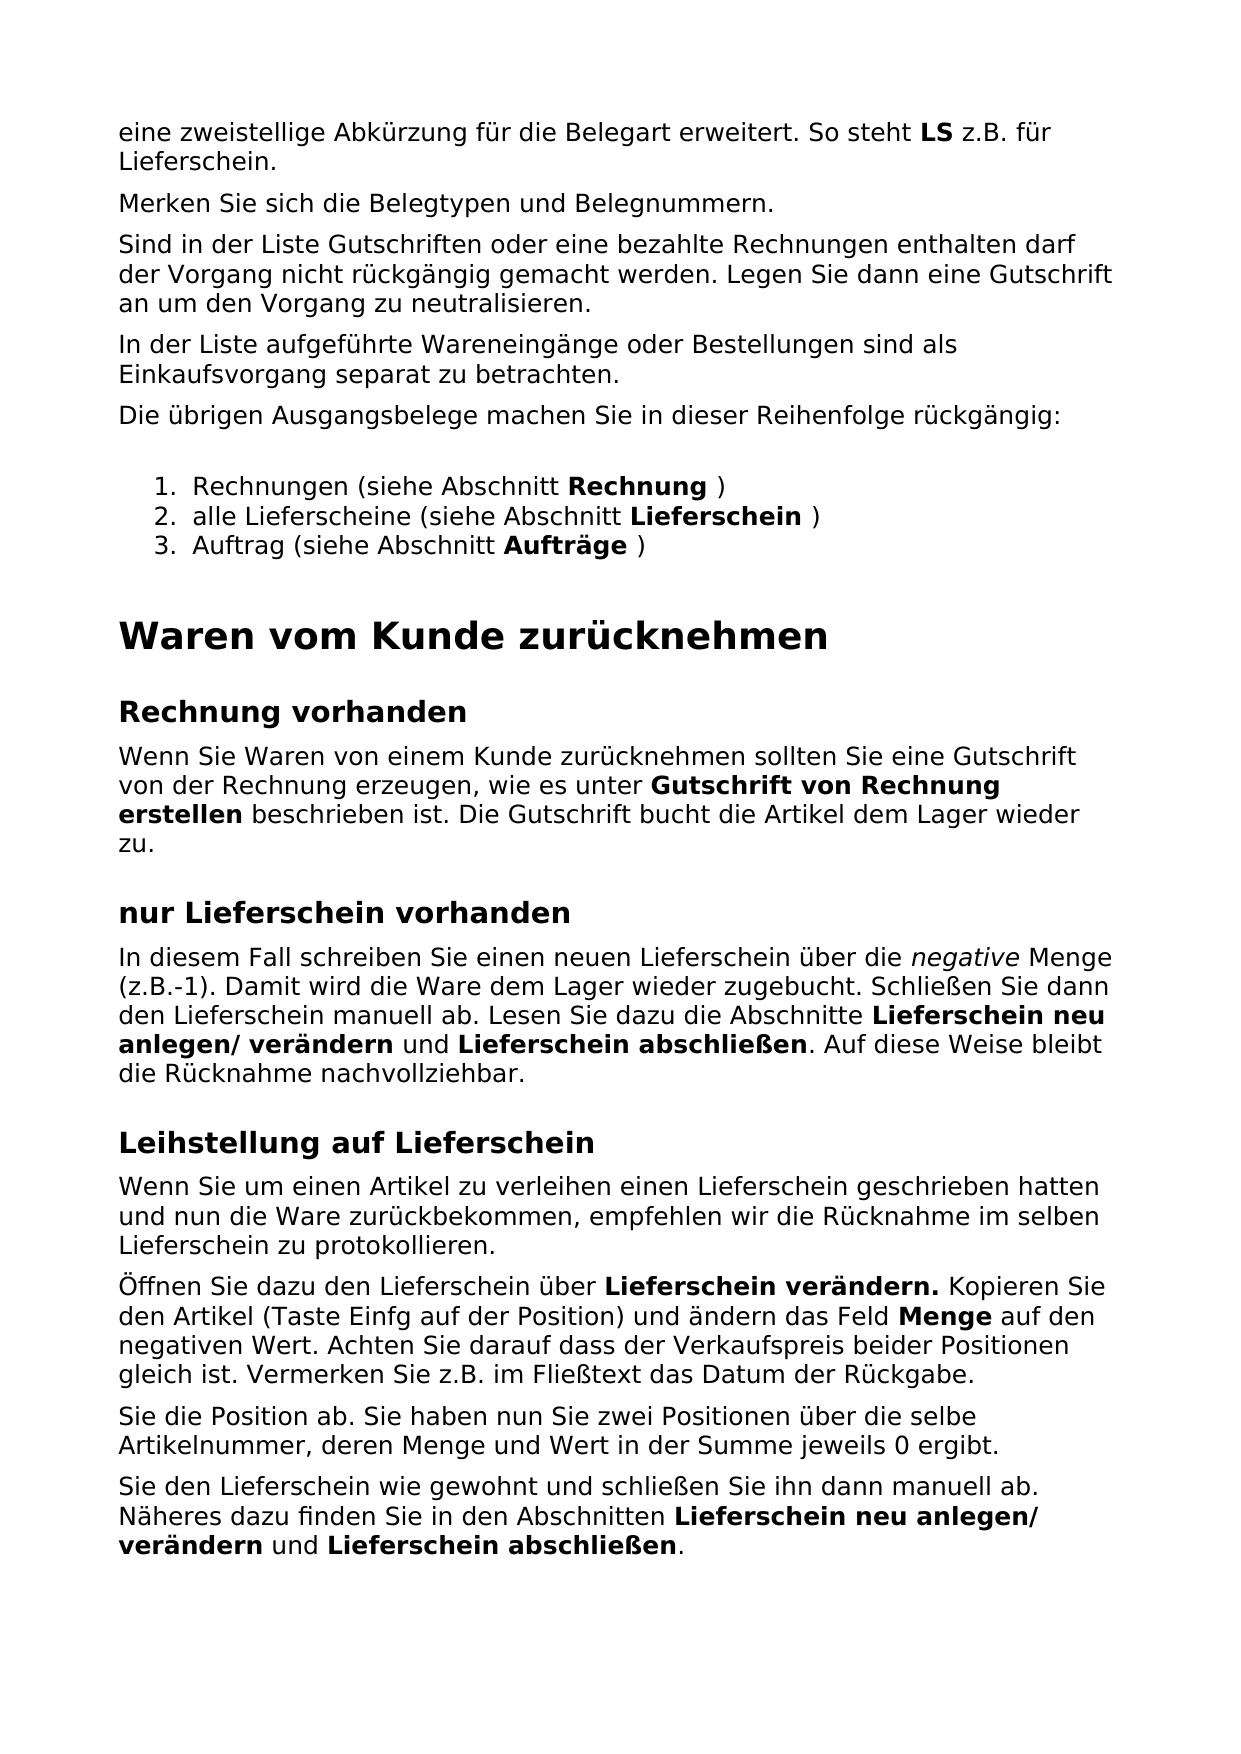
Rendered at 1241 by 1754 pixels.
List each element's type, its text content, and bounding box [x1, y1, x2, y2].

text Öffnen Sie dazu den Lieferschein über Lieferschein verändern. Kopieren Sie den Artikel (Taste Einfg auf der Position) und ändern das Feld Menge auf den negativen Wert. Achten Sie darauf dass der Verkaufspreis beider Positionen gleich ist. Vermerken Sie z.B. im Fließtext das Datum der Rückgabe. [118, 1273, 1122, 1389]
text Die übrigen Ausgangsbelege machen Sie in dieser Reihenfolge rückgängig: [118, 401, 1122, 431]
list Rechnungen (siehe Abschnitt Rechnung ) [177, 473, 1122, 502]
text Merken Sie sich die Belegtypen und Belegnummern. [118, 189, 1122, 218]
text Sie die Position ab. Sie haben nun Sie zwei Positionen über die selbe Artikelnummer, deren Menge und Wert in der Summe jeweils 0 ergibt. [118, 1402, 1122, 1460]
list Auftrag (siehe Abschnitt Aufträge ) [177, 531, 1122, 560]
list alle Lieferscheine (siehe Abschnitt Lieferschein ) [177, 502, 1122, 531]
text Wenn Sie um einen Artikel zu verleihen einen Lieferschein geschrieben hatten und nun die Ware zurückbekommen, empfehlen wir die Rücknahme im selben Lieferschein zu protokollieren. [118, 1173, 1122, 1260]
text Wenn Sie Waren von einem Kunde zurücknehmen sollten Sie eine Gutschrift von der Rechnung erzeugen, wie es unter Gutschrift von Rechnung erstellen beschrieben ist. Die Gutschrift bucht die Artikel dem Lager wieder zu. [118, 742, 1122, 859]
subtitle Rechnung vorhanden [118, 696, 1122, 730]
text In diesem Fall schreiben Sie einen neuen Lieferschein über die negative Menge (z.B.-1). Damit wird die Ware dem Lager wieder zugebucht. Schließen Sie dann den Lieferschein manuell ab. Lesen Sie dazu die Abschnitte Lieferschein neu anlegen/ verändern und Lieferschein abschließen. Auf diese Weise bleibt die Rücknahme nachvollziehbar. [118, 943, 1122, 1089]
subtitle Leihstellung auf Lieferschein [118, 1126, 1122, 1160]
text In der Liste aufgeführte Wareneingänge oder Bestellungen sind als Einkaufsvorgang separat zu betrachten. [118, 331, 1122, 389]
subtitle Waren vom Kunde zurücknehmen [118, 614, 1122, 658]
subtitle nur Lieferschein vorhanden [118, 896, 1122, 930]
text Sie den Lieferschein wie gewohnt und schließen Sie ihn dann manuell ab. Näheres dazu finden Sie in den Abschnitten Lieferschein neu anlegen/ verändern und Lieferschein abschließen. [118, 1473, 1122, 1560]
text eine zweistellige Abkürzung für die Belegart erweitert. So steht LS z.B. für Lieferschein. [118, 118, 1122, 176]
text Sind in der Liste Gutschriften oder eine bezahlte Rechnungen enthalten darf der Vorgang nicht rückgängig gemacht werden. Legen Sie dann eine Gutschrift an um den Vorgang zu neutralisieren. [118, 231, 1122, 318]
